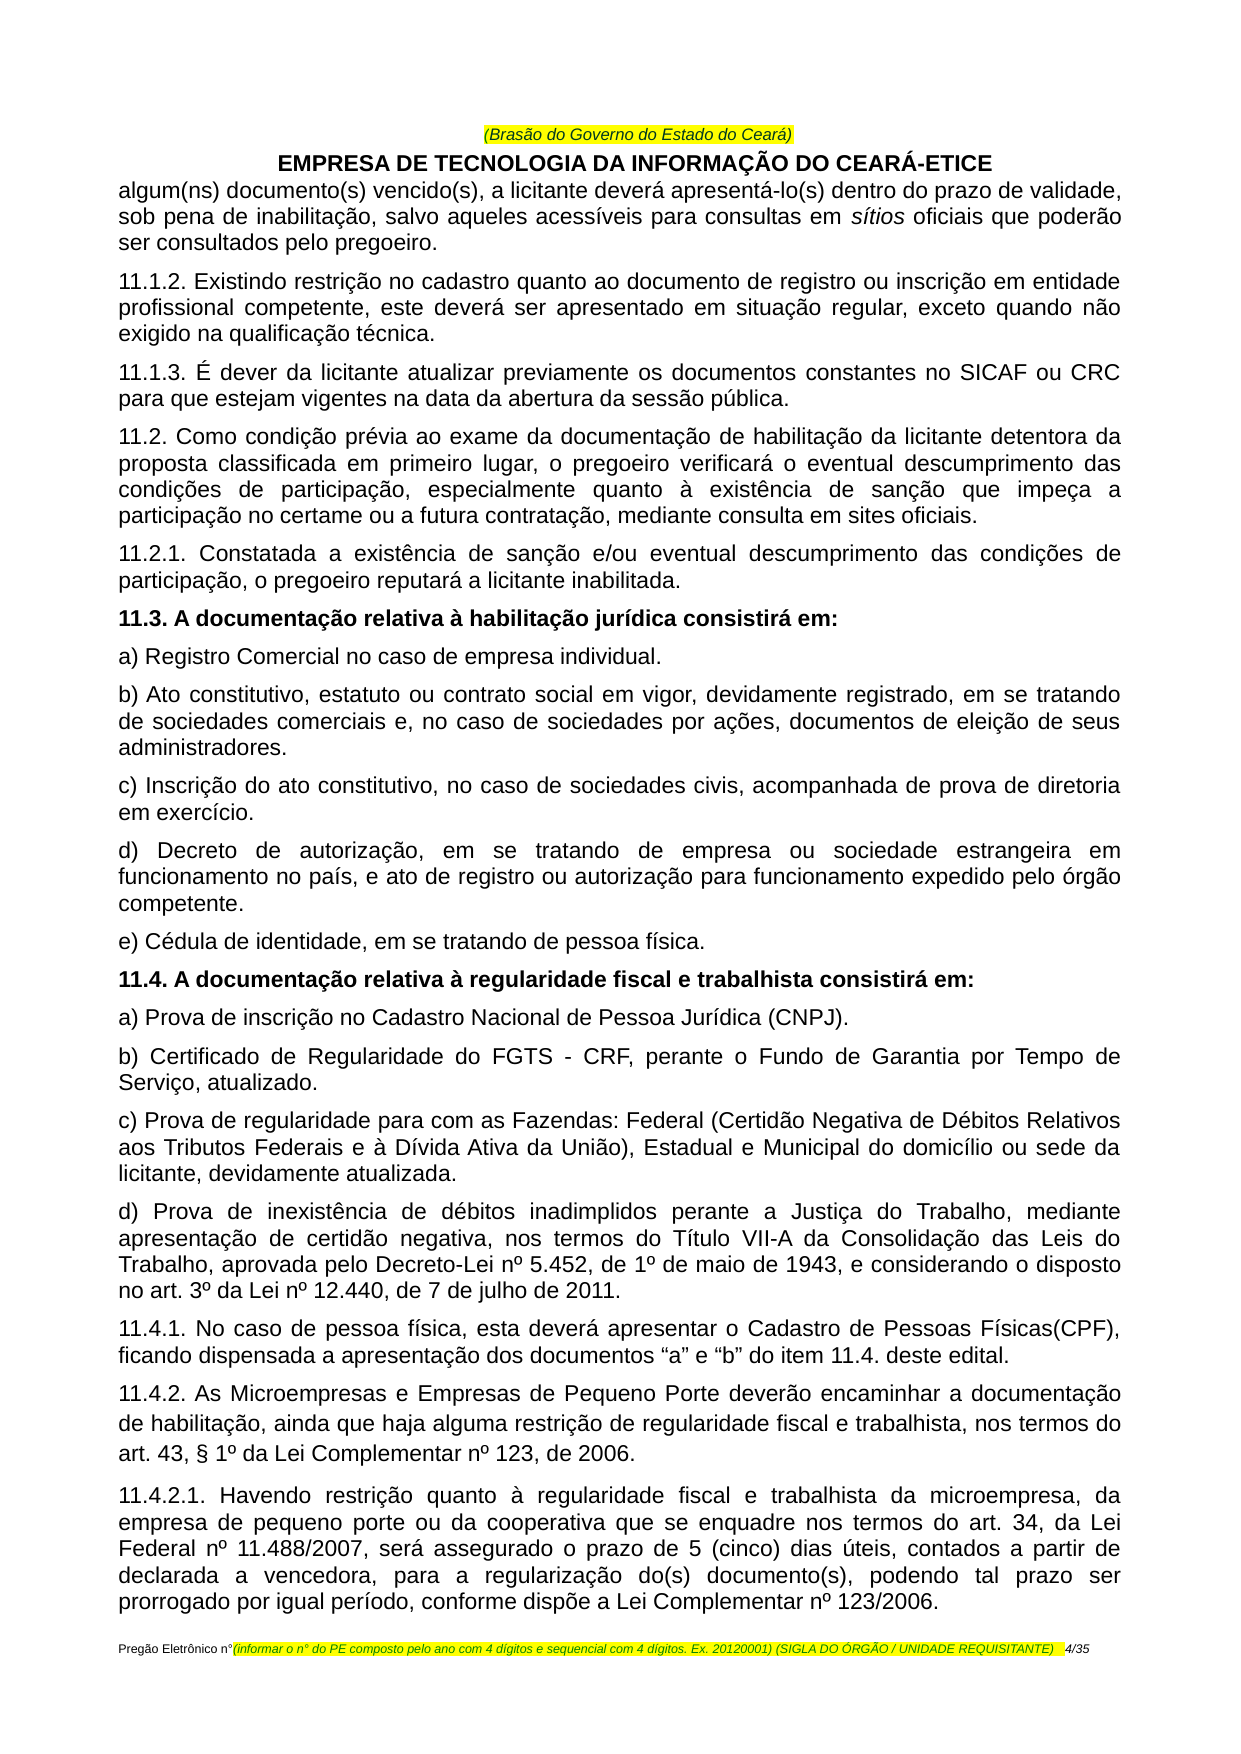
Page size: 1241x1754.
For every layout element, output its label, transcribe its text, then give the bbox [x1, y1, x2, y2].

list 11.4.2. As Microempresas e Empresas de Pequeno Porte deverão encaminhar a documentação de habilitação, ainda que haja alguma restrição de regularidade fiscal e trabalhista, nos termos do art. 43, § 1º da Lei Complementar nº 123, de 2006. [118, 1380, 1122, 1467]
text b) Ato constitutivo, estatuto ou contrato social em vigor, devidamente registrado, em se tratando de sociedades comerciais e, no caso de sociedades por ações, documentos de eleição de seus administradores. [118, 681, 1122, 761]
text c) Inscrição do ato constitutivo, no caso de sociedades civis, acompanhada de prova de diretoria em exercício. [118, 772, 1122, 825]
text 11.3. A documentação relativa à habilitação jurídica consistirá em: [118, 605, 1122, 631]
text 11.2.1. Constatada a existência de sanção e/ou eventual descumprimento das condições de participação, o pregoeiro reputará a licitante inabilitada. [118, 540, 1122, 593]
text a) Prova de inscrição no Cadastro Nacional de Pessoa Jurídica (CNPJ). [118, 1004, 1122, 1031]
text b) Certificado de Regularidade do FGTS - CRF, perante o Fundo de Garantia por Tempo de Serviço, atualizado. [118, 1043, 1122, 1095]
text 11.2. Como condição prévia ao exame da documentação de habilitação da licitante detentora da proposta classificada em primeiro lugar, o pregoeiro verificará o eventual descumprimento das condições de participação, especialmente quanto à existência de sanção que impeça a participação no certame ou a futura contratação, mediante consulta em sites oficiais. [118, 423, 1122, 528]
text 11.1.3. É dever da licitante atualizar previamente os documentos constantes no SICAF ou CRC para que estejam vigentes na data da abertura da sessão pública. [118, 358, 1122, 411]
text d) Prova de inexistência de débitos inadimplidos perante a Justiça do Trabalho, mediante apresentação de certidão negativa, nos termos do Título VII-A da Consolidação das Leis do Trabalho, aprovada pelo Decreto-Lei nº 5.452, de 1º de maio de 1943, e considerando o disposto no art. 3º da Lei nº 12.440, de 7 de julho de 2011. [118, 1198, 1122, 1303]
text c) Prova de regularidade para com as Fazendas: Federal (Certidão Negativa de Débitos Relativos aos Tributos Federais e à Dívida Ativa da União), Estadual e Municipal do domicílio ou sede da licitante, devidamente atualizada. [118, 1107, 1122, 1186]
text algum(ns) documento(s) vencido(s), a licitante deverá apresentá-lo(s) dentro do prazo de validade, sob pena de inabilitação, salvo aqueles acessíveis para consultas em sítios oficiais que poderão ser consultados pelo pregoeiro. [118, 177, 1122, 256]
text 11.4.1. No caso de pessoa física, esta deverá apresentar o Cadastro de Pessoas Físicas(CPF), ficando dispensada a apresentação dos documentos “a” e “b” do item 11.4. deste edital. [118, 1315, 1122, 1368]
text e) Cédula de identidade, em se tratando de pessoa física. [118, 928, 1122, 954]
text a) Registro Comercial no caso de empresa individual. [118, 643, 1122, 669]
text 11.4. A documentação relativa à regularidade fiscal e trabalhista consistirá em: [118, 966, 1122, 992]
text 11.1.2. Existindo restrição no cadastro quanto ao documento de registro ou inscrição em entidade profissional competente, este deverá ser apresentado em situação regular, exceto quando não exigido na qualificação técnica. [118, 268, 1122, 347]
text d) Decreto de autorização, em se tratando de empresa ou sociedade estrangeira em funcionamento no país, e ato de registro ou autorização para funcionamento expedido pelo órgão competente. [118, 837, 1122, 916]
text 11.4.2.1. Havendo restrição quanto à regularidade fiscal e trabalhista da microempresa, da empresa de pequeno porte ou da cooperativa que se enquadre nos termos do art. 34, da Lei Federal nº 11.488/2007, será assegurado o prazo de 5 (cinco) dias úteis, contados a partir de declarada a vencedora, para a regularização do(s) documento(s), podendo tal prazo ser prorrogado por igual período, conforme dispõe a Lei Complementar nº 123/2006. [118, 1482, 1122, 1614]
